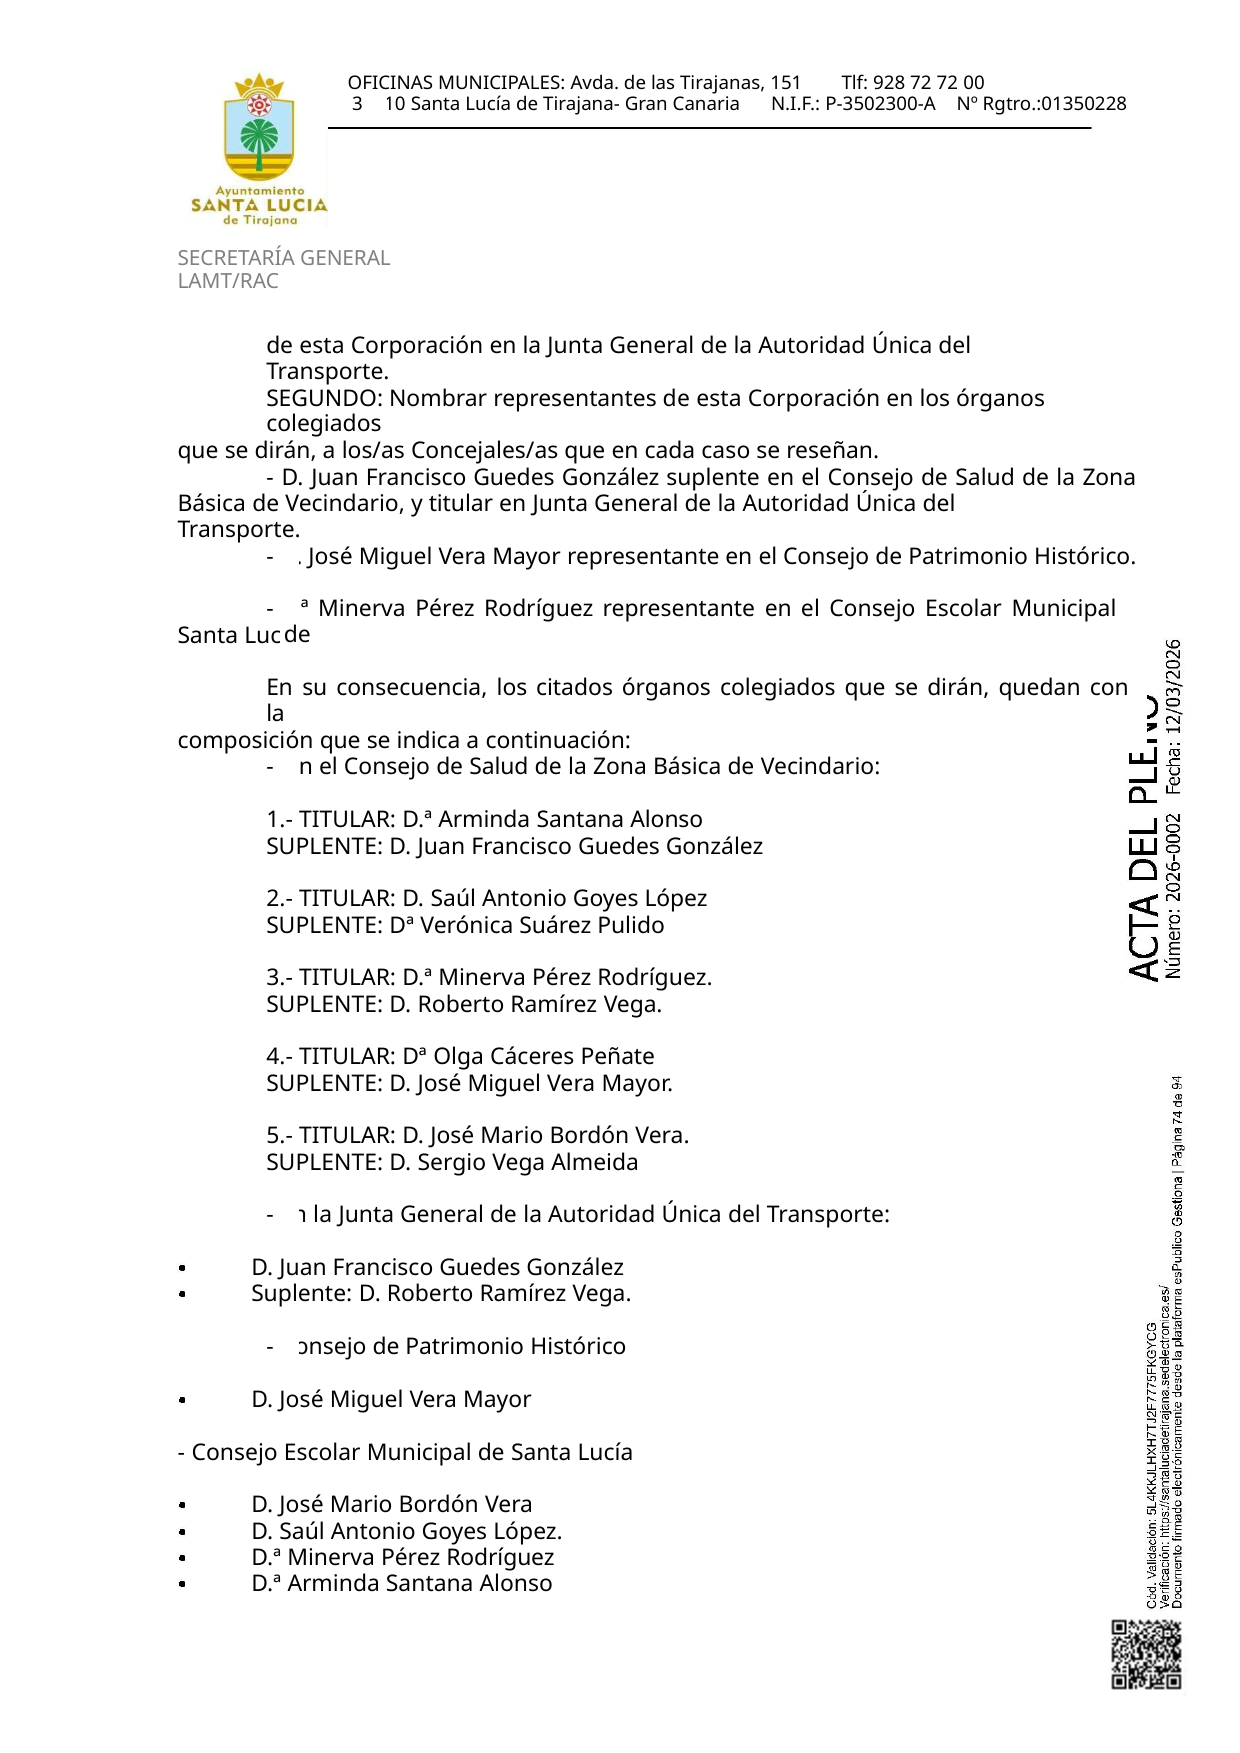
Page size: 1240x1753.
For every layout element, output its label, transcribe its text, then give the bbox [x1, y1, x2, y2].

text Tlf: 928 72 72 00 [841, 72, 1007, 93]
text En la Junta General de la Autoridad Única del Transporte: [299, 1202, 934, 1228]
text que se dirán, a los/as Concejales/as que en cada caso se reseñan. [177, 437, 1147, 463]
text de esta Corporación en la Junta General de la Autoridad Única del Transporte. [266, 333, 1090, 384]
text Consejo Escolar Municipal de Santa Lucía [191, 1439, 676, 1465]
text SECRETARÍA GENERAL [177, 247, 445, 270]
text 4.- TITULAR: Dª Olga Cáceres Peñate [266, 1044, 683, 1070]
text Suplente: D. Roberto Ramírez Vega. [251, 1281, 651, 1307]
text Consejo de Patrimonio Histórico [299, 1334, 660, 1360]
text - [266, 543, 299, 569]
text 3 [352, 94, 387, 115]
text 2.- TITULAR: D. Saúl Antonio Goyes López [266, 886, 733, 912]
text - [266, 464, 281, 490]
text SUPLENTE: D. José Miguel Vera Mayor. [266, 1071, 707, 1096]
text 1.- TITULAR: D.ª Arminda Santana Alonso [266, 807, 723, 833]
text D. Saúl Antonio Goyes López. [251, 1518, 583, 1544]
text D. Juan Francisco Guedes González [251, 1255, 651, 1281]
text OFICINAS MUNICIPALES: Avda. de las Tirajanas, 151 [347, 72, 835, 93]
text En su consecuencia, los citados órganos colegiados que se dirán, quedan con la [266, 675, 1147, 727]
text - [266, 1202, 299, 1228]
text SEGUNDO: Nombrar representantes de esta Corporación en los órganos colegiados [266, 386, 1147, 437]
text Básica de Vecindario, y titular en Junta General de la Autoridad Única del Transporte. [177, 491, 1072, 542]
text Dª Minerva Pérez Rodríguez representante en el Consejo Escolar Municipal de [284, 596, 1147, 648]
text 5110 Santa Lucía de Tirajana- Gran Canaria N.I.F.: P-3502300-A Nº Rgtro.:01350228 [387, 94, 1141, 115]
text SUPLENTE: D. Roberto Ramírez Vega. [266, 991, 695, 1017]
text SUPLENTE: D. Juan Francisco Guedes González [266, 833, 799, 859]
text D.ª Arminda Santana Alonso [251, 1571, 583, 1597]
text - [177, 1439, 191, 1465]
text - [266, 754, 299, 780]
text D. Juan Francisco Guedes González suplente en el Consejo de Salud de la Zona [281, 464, 1147, 490]
text composición que se indica a continuación: [177, 727, 1147, 753]
text Santa Lucía. [177, 622, 280, 648]
text - [266, 1334, 299, 1360]
text SUPLENTE: D. Sergio Vega Almeida [266, 1149, 669, 1175]
text - [266, 596, 299, 622]
text SUPLENTE: Dª Verónica Suárez Pulido [266, 912, 695, 938]
text D. José Miguel Vera Mayor representante en el Consejo de Patrimonio Histórico. [299, 543, 1147, 569]
text 3.- TITULAR: D.ª Minerva Pérez Rodríguez. [266, 965, 736, 991]
text D. José Mario Bordón Vera [251, 1492, 583, 1518]
text . En el Consejo de Salud de la Zona Básica de Vecindario: [299, 754, 929, 780]
text D.ª Minerva Pérez Rodríguez [251, 1545, 583, 1571]
text 5.- TITULAR: D. José Mario Bordón Vera. [266, 1123, 715, 1149]
text LAMT/RAC [177, 270, 445, 293]
text D. José Miguel Vera Mayor [251, 1387, 552, 1412]
